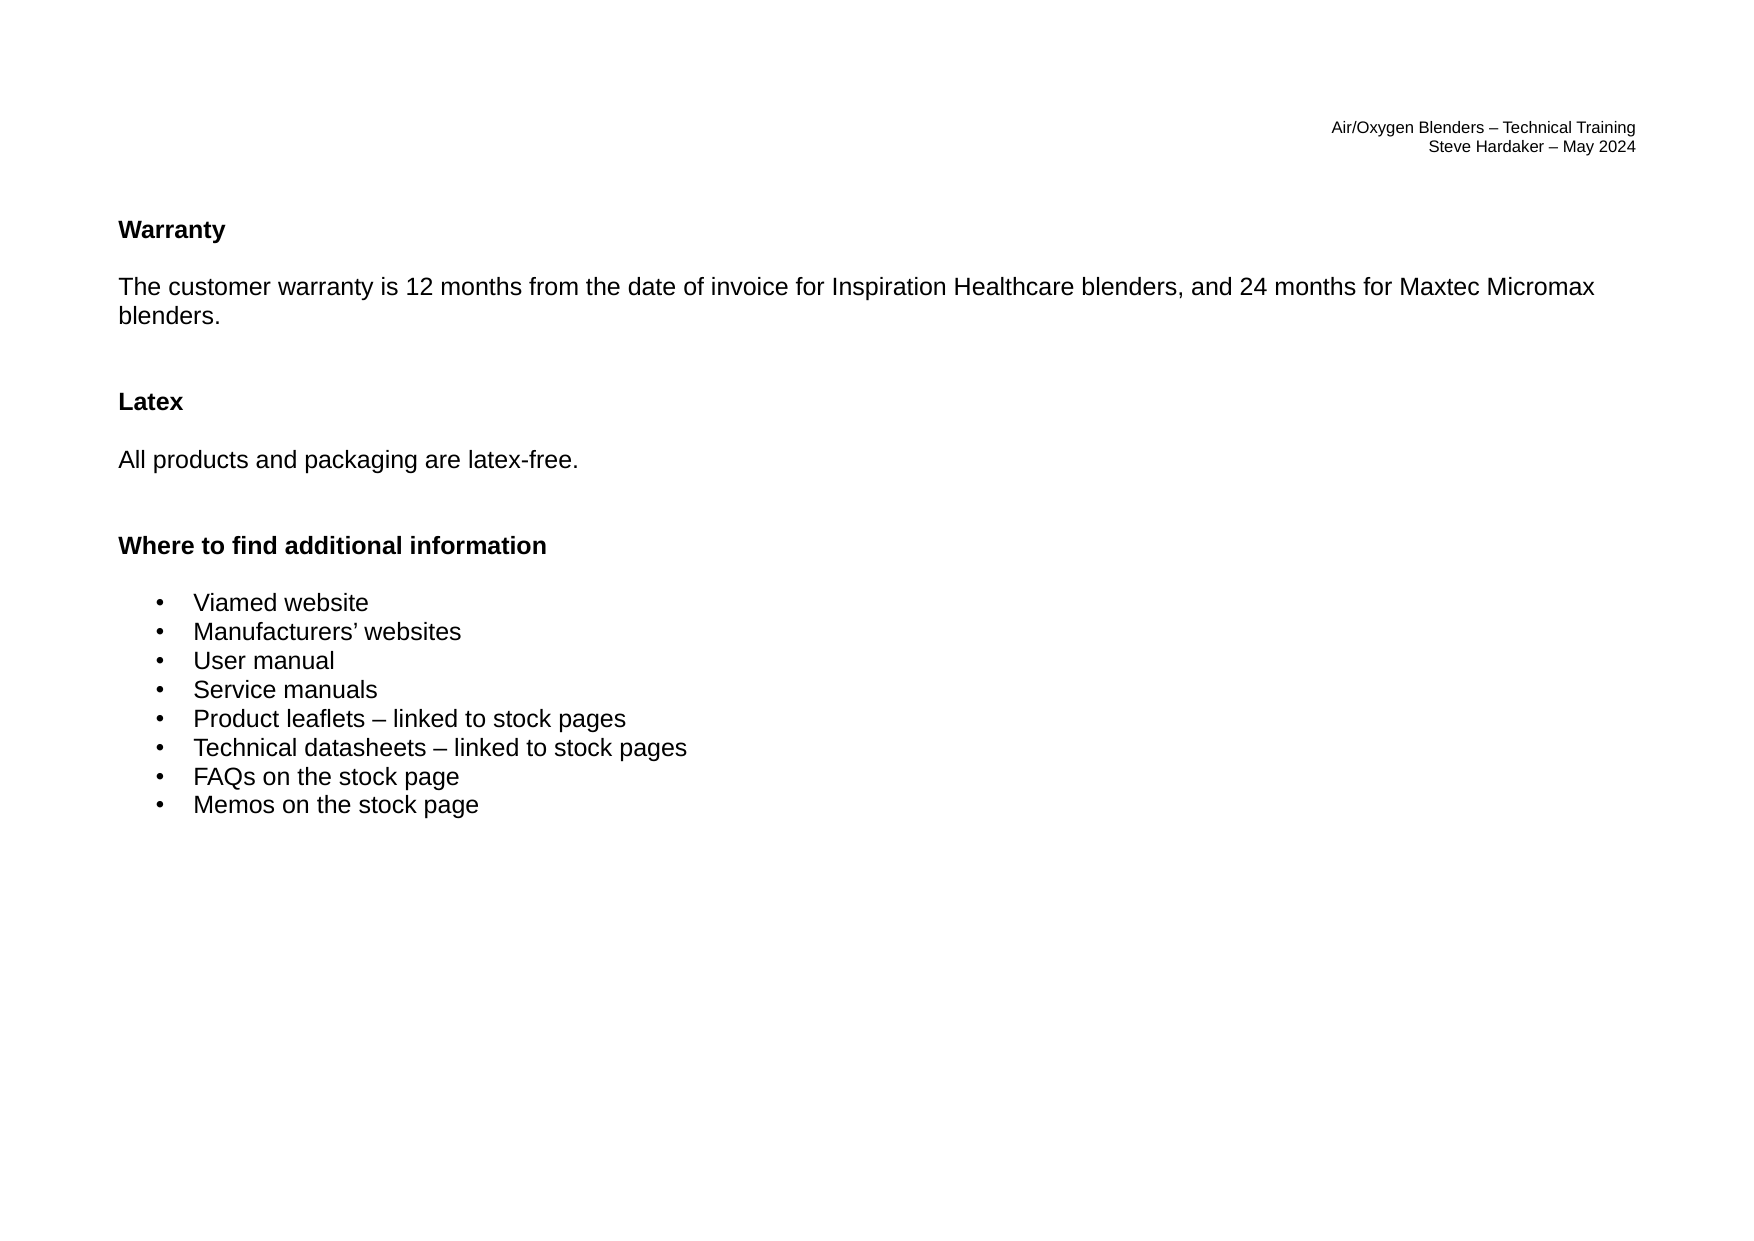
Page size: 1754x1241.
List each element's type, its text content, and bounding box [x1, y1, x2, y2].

list Memos on the stock page [156, 790, 1636, 819]
list Service manuals [156, 675, 1636, 704]
list Technical datasheets – linked to stock pages [156, 733, 1636, 762]
list User manual [156, 646, 1636, 675]
list Product leaflets – linked to stock pages [156, 704, 1636, 733]
text Latex [118, 387, 1636, 416]
text The customer warranty is 12 months from the date of invoice for Inspiration Healthcare blenders, and 24 months for Maxtec Micromax blenders. [118, 272, 1636, 330]
text Warranty [118, 215, 1636, 243]
text All products and packaging are latex-free. [118, 445, 1636, 473]
text Where to find additional information [118, 531, 1636, 560]
list Manufacturers’ websites [156, 617, 1636, 646]
list Viamed website [156, 588, 1636, 617]
list FAQs on the stock page [156, 762, 1636, 790]
